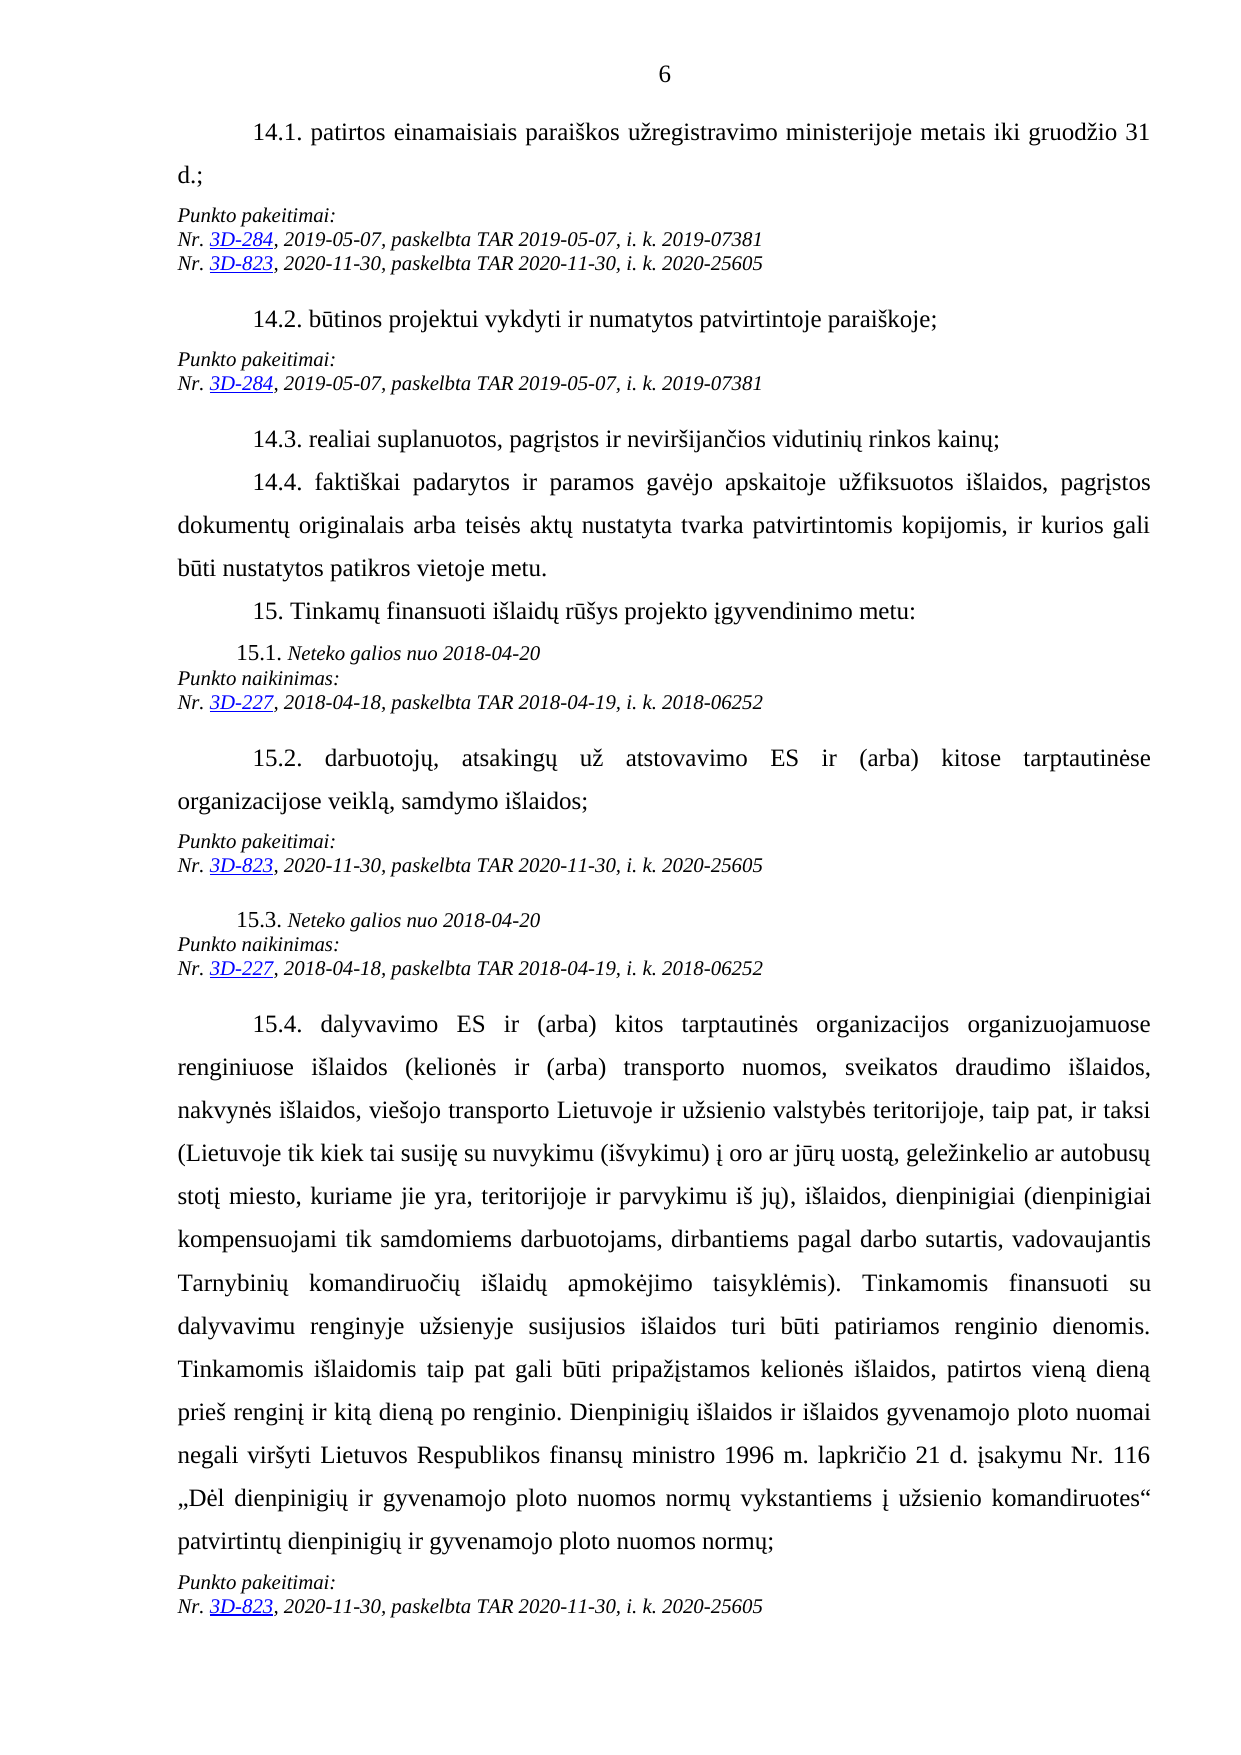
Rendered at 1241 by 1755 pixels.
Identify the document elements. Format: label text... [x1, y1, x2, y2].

text 15.3. Neteko galios nuo 2018-04-20 [177, 906, 1152, 932]
text 15.2. darbuotojų, atsakingų už atstovavimo ES ir (arba) kitose tarptautinėse organizacijose veiklą, samdymo išlaidos; [177, 743, 1152, 814]
text Punkto pakeitimai: [177, 203, 1152, 227]
text Nr. 3D-284, 2019-05-07, paskelbta TAR 2019-05-07, i. k. 2019-07381 [177, 227, 1152, 251]
text Nr. 3D-284, 2019-05-07, paskelbta TAR 2019-05-07, i. k. 2019-07381 [177, 371, 1152, 395]
text 15.4. dalyvavimo ES ir (arba) kitos tarptautinės organizacijos organizuojamuose renginiuose išlaidos (kelionės ir (arba) transporto nuomos, sveikatos draudimo išlaidos, nakvynės išlaidos, viešojo transporto Lietuvoje ir užsienio valstybės teritorijoje, taip pat, ir taksi (Lietuvoje tik kiek tai susiję su nuvykimu (išvykimu) į oro ar jūrų uostą, geležinkelio ar autobusų stotį miesto, kuriame jie yra, teritorijoje ir parvykimu iš jų), išlaidos, dienpinigiai (dienpinigiai kompensuojami tik samdomiems darbuotojams, dirbantiems pagal darbo sutartis, vadovaujantis Tarnybinių komandiruočių išlaidų apmokėjimo taisyklėmis). Tinkamomis finansuoti su dalyvavimu renginyje užsienyje susijusios išlaidos turi būti patiriamos renginio dienomis. Tinkamomis išlaidomis taip pat gali būti pripažįstamos kelionės išlaidos, patirtos vieną dieną prieš renginį ir kitą dieną po renginio. Dienpinigių išlaidos ir išlaidos gyvenamojo ploto nuomai negali viršyti Lietuvos Respublikos finansų ministro 1996 m. lapkričio 21 d. įsakymu Nr. 116 „Dėl dienpinigių ir gyvenamojo ploto nuomos normų vykstantiems į užsienio komandiruotes“ patvirtintų dienpinigių ir gyvenamojo ploto nuomos normų; [177, 1009, 1152, 1555]
text Punkto pakeitimai: [177, 1569, 1152, 1594]
text 14.3. realiai suplanuotos, pagrįstos ir neviršijančios vidutinių rinkos kainų; [177, 424, 1152, 452]
text Punkto pakeitimai: [177, 829, 1152, 853]
text Punkto naikinimas: [177, 666, 1152, 690]
text 15.1. Neteko galios nuo 2018-04-20 [177, 639, 1152, 666]
text Nr. 3D-823, 2020-11-30, paskelbta TAR 2020-11-30, i. k. 2020-25605 [177, 853, 1152, 877]
text Nr. 3D-227, 2018-04-18, paskelbta TAR 2018-04-19, i. k. 2018-06252 [177, 956, 1152, 980]
text Nr. 3D-823, 2020-11-30, paskelbta TAR 2020-11-30, i. k. 2020-25605 [177, 251, 1152, 275]
text Punkto pakeitimai: [177, 347, 1152, 371]
text Punkto naikinimas: [177, 932, 1152, 956]
text 14.1. patirtos einamaisiais paraiškos užregistravimo ministerijoje metais iki gruodžio 31 d.; [177, 117, 1152, 188]
text 15. Tinkamų finansuoti išlaidų rūšys projekto įgyvendinimo metu: [177, 596, 1152, 625]
text 14.4. faktiškai padarytos ir paramos gavėjo apskaitoje užfiksuotos išlaidos, pagrįstos dokumentų originalais arba teisės aktų nustatyta tvarka patvirtintomis kopijomis, ir kurios gali būti nustatytos patikros vietoje metu. [177, 467, 1152, 582]
text Nr. 3D-823, 2020-11-30, paskelbta TAR 2020-11-30, i. k. 2020-25605 [177, 1594, 1152, 1618]
text Nr. 3D-227, 2018-04-18, paskelbta TAR 2018-04-19, i. k. 2018-06252 [177, 690, 1152, 714]
text 14.2. būtinos projektui vykdyti ir numatytos patvirtintoje paraiškoje; [177, 304, 1152, 332]
